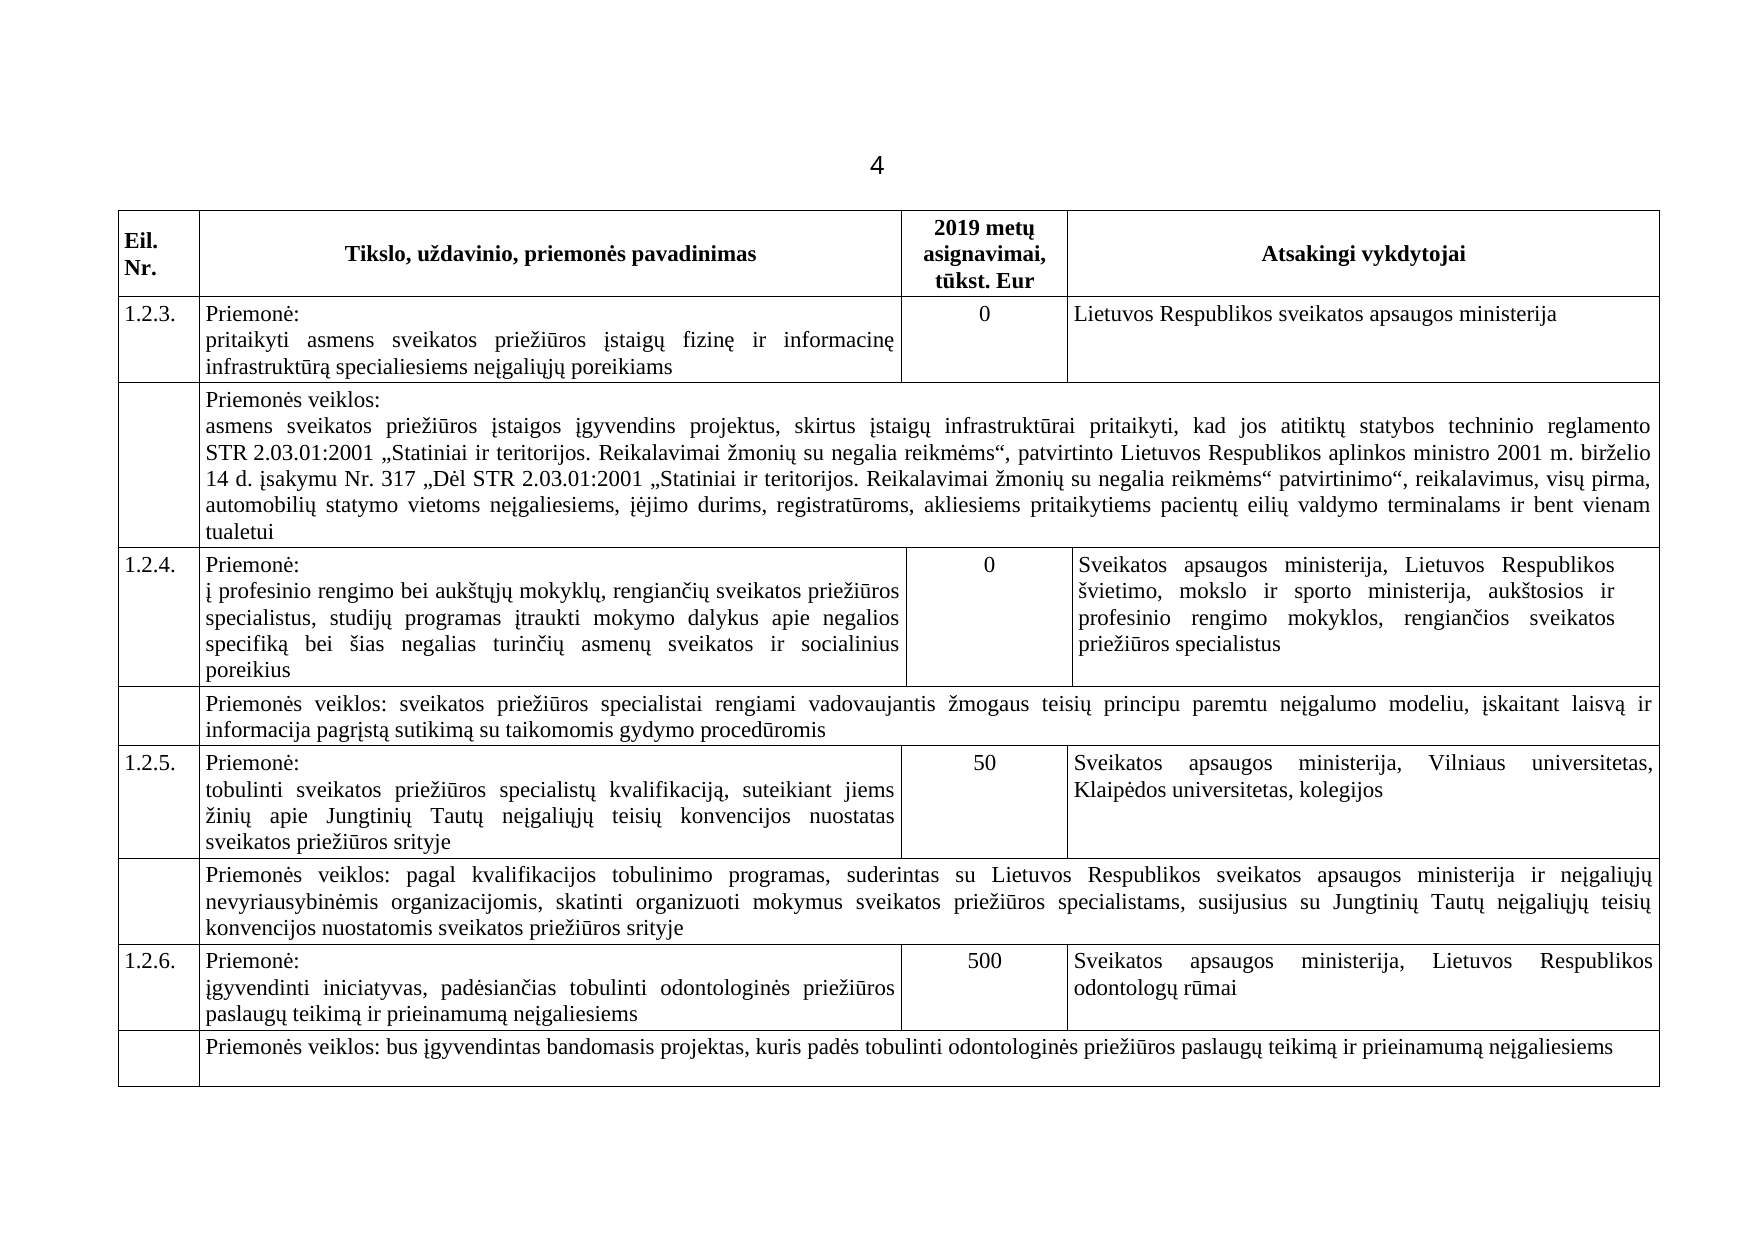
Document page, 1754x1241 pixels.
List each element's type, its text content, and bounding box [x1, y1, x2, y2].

table_cell Priemonė: tobulinti sveikatos priežiūros specialistų kvalifikaciją, suteikiant jiems žinių apie Jungtinių Tautų neįgaliųjų teisių konvencijos nuostatas sveikatos priežiūros srityje [200, 746, 901, 858]
table_cell Priemonės veiklos: asmens sveikatos priežiūros įstaigos įgyvendins projektus, skirtus įstaigų infrastruktūrai pritaikyti, kad jos atitiktų statybos techninio reglamento STR 2.03.01:2001 „Statiniai ir teritorijos. Reikalavimai žmonių su negalia reikmėms“, patvirtinto Lietuvos Respublikos aplinkos ministro 2001 m. birželio 14 d. įsakymu Nr. 317 „Dėl STR 2.03.01:2001 „Statiniai ir teritorijos. Reikalavimai žmonių su negalia reikmėms“ patvirtinimo“, reikalavimus, visų pirma, automobilių statymo vietoms neįgaliesiems, įėjimo durims, registratūroms, akliesiems pritaikytiems pacientų eilių valdymo terminalams ir bent vienam tualetui [200, 383, 1659, 547]
table_cell Priemonė: įgyvendinti iniciatyvas, padėsiančias tobulinti odontologinės priežiūros paslaugų teikimą ir prieinamumą neįgaliesiems [200, 945, 901, 1029]
table_cell Sveikatos apsaugos ministerija, Lietuvos Respublikos švietimo, mokslo ir sporto ministerija, aukštosios ir profesinio rengimo mokyklos, rengiančios sveikatos priežiūros specialistus [1073, 548, 1659, 686]
table_cell [119, 687, 199, 745]
table_cell 0 [902, 297, 1067, 382]
table_cell Priemonė: pritaikyti asmens sveikatos priežiūros įstaigų fizinę ir informacinę infrastruktūrą specialiesiems neįgaliųjų poreikiams [200, 297, 901, 382]
table_cell Priemonės veiklos: pagal kvalifikacijos tobulinimo programas, suderintas su Lietuvos Respublikos sveikatos apsaugos ministerija ir neįgaliųjų nevyriausybinėmis organizacijomis, skatinti organizuoti mokymus sveikatos priežiūros specialistams, susijusius su Jungtinių Tautų neįgaliųjų teisių konvencijos nuostatomis sveikatos priežiūros srityje [200, 859, 1659, 943]
table_cell Lietuvos Respublikos sveikatos apsaugos ministerija [1068, 297, 1659, 382]
table_cell 0 [907, 548, 1072, 686]
table_cell [119, 383, 199, 547]
table_cell 1.2.3. [119, 297, 199, 382]
table_cell 500 [902, 945, 1067, 1029]
table_cell Sveikatos apsaugos ministerija, Lietuvos Respublikos odontologų rūmai [1068, 945, 1659, 1029]
table_header Tikslo, uždavinio, priemonės pavadinimas [200, 211, 901, 296]
table_cell 1.2.5. [119, 746, 199, 858]
table_cell [119, 1031, 199, 1086]
table_header Atsakingi vykdytojai [1068, 211, 1659, 296]
table_cell Sveikatos apsaugos ministerija, Vilniaus universitetas, Klaipėdos universitetas, kolegijos [1068, 746, 1659, 858]
table_cell [119, 859, 199, 943]
table_header 2019 metų asignavimai, tūkst. Eur [902, 211, 1067, 296]
table_cell Priemonė: į profesinio rengimo bei aukštųjų mokyklų, rengiančių sveikatos priežiūros specialistus, studijų programas įtraukti mokymo dalykus apie negalios specifiką bei šias negalias turinčių asmenų sveikatos ir socialinius poreikius [200, 548, 906, 686]
table_cell 1.2.4. [119, 548, 199, 686]
table_cell Priemonės veiklos: sveikatos priežiūros specialistai rengiami vadovaujantis žmogaus teisių principu paremtu neįgalumo modeliu, įskaitant laisvą ir informacija pagrįstą sutikimą su taikomomis gydymo procedūromis [200, 687, 1659, 745]
table_cell 50 [902, 746, 1067, 858]
table_cell 1.2.6. [119, 945, 199, 1029]
table_header Eil. Nr. [119, 211, 199, 296]
table_cell Priemonės veiklos: bus įgyvendintas bandomasis projektas, kuris padės tobulinti odontologinės priežiūros paslaugų teikimą ir prieinamumą neįgaliesiems [200, 1031, 1659, 1086]
